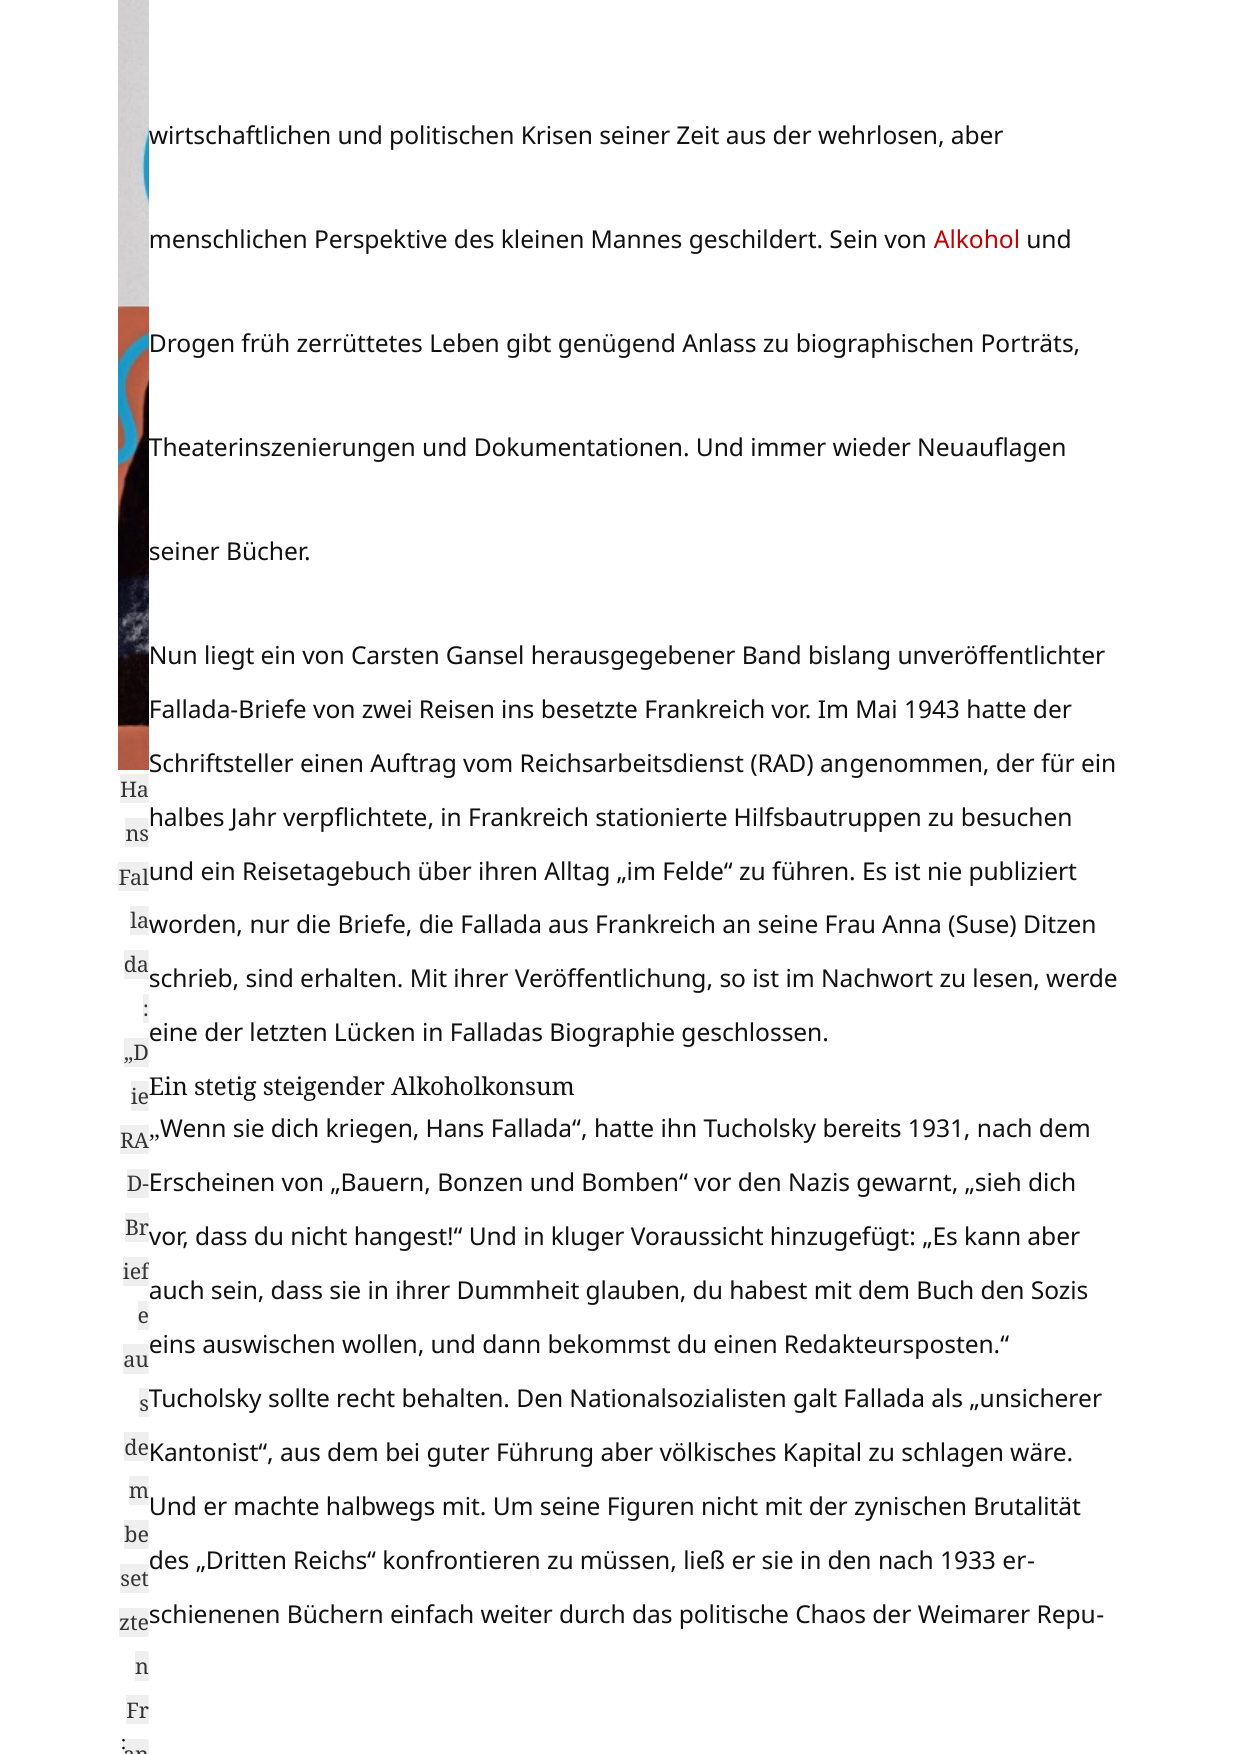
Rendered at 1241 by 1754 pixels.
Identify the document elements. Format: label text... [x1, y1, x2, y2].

text „Wenn sie dich kriegen, Hans Fallada“, hatte ihn Tucholsky bereits 1931, nach dem Erscheinen von „Bauern, Bonzen und Bomben“ vor den Nazis gewarnt, „sieh dich vor, dass du nicht hangest!“ Und in kluger Voraussicht hinzugefügt: „Es kann aber auch sein, dass sie in ihrer Dummheit glauben, du habest mit dem Buch den Sozis eins auswischen wollen, und dann bekommst du einen Redakteursposten.“ Tucholsky sollte recht be­halten. Den Nationalsozialisten galt Fallada als „unsicherer Kantonist“, aus dem bei guter Führung aber völkisches Kapital zu schlagen wäre. [149, 1111, 1122, 1468]
text Hans Fallada: „Die RAD-Briefe aus dem besetzten Frankreich 1943“. Bild: Verlag Das kulturelle Gedächtnis [118, 774, 149, 1754]
text wirtschaftlichen und politischen Krisen seiner Zeit aus der wehrlosen, aber menschlichen Perspektive des kleinen Mannes geschildert. Sein von Alkohol und Drogen früh zerrüttetes Leben gibt genügend Anlass zu biographischen Por­träts, Theaterinszenierungen und Dokumentationen. Und immer wieder Neu­auflagen seiner Bücher. [149, 118, 1122, 567]
text Und er machte halbwegs mit. Um seine Figuren nicht mit der zynischen Brutalität des „Dritten Reichs“ konfrontieren zu müssen, ließ er sie in den nach 1933 er­schienenen Büchern einfach weiter durch das politische Chaos der Weimarer Repu­ [149, 1489, 1122, 1630]
picture [118, 0, 149, 770]
text Nun liegt ein von Carsten Gansel herausgegebener Band bislang unveröffentlichter Fallada-Briefe von zwei Reisen ins besetzte Frankreich vor. Im Mai 1943 hatte der Schriftsteller einen Auftrag vom Reichsarbeitsdienst (RAD) an­genommen, der für ein halbes Jahr verpflichtete, in Frankreich stationierte Hilfsbautruppen zu besuchen und ein Reisetagebuch über ihren Alltag „im Felde“ zu führen. Es ist nie publiziert worden, nur die Briefe, die Fallada aus Frankreich an seine Frau Anna (Suse) Ditzen schrieb, sind erhalten. Mit ihrer Veröffentlichung, so ist im Nachwort zu lesen, werde eine der letzten Lücken in Falladas Biographie geschlossen. [149, 638, 1122, 1049]
subtitle Ein stetig steigender Alkoholkonsum [149, 1069, 1122, 1103]
